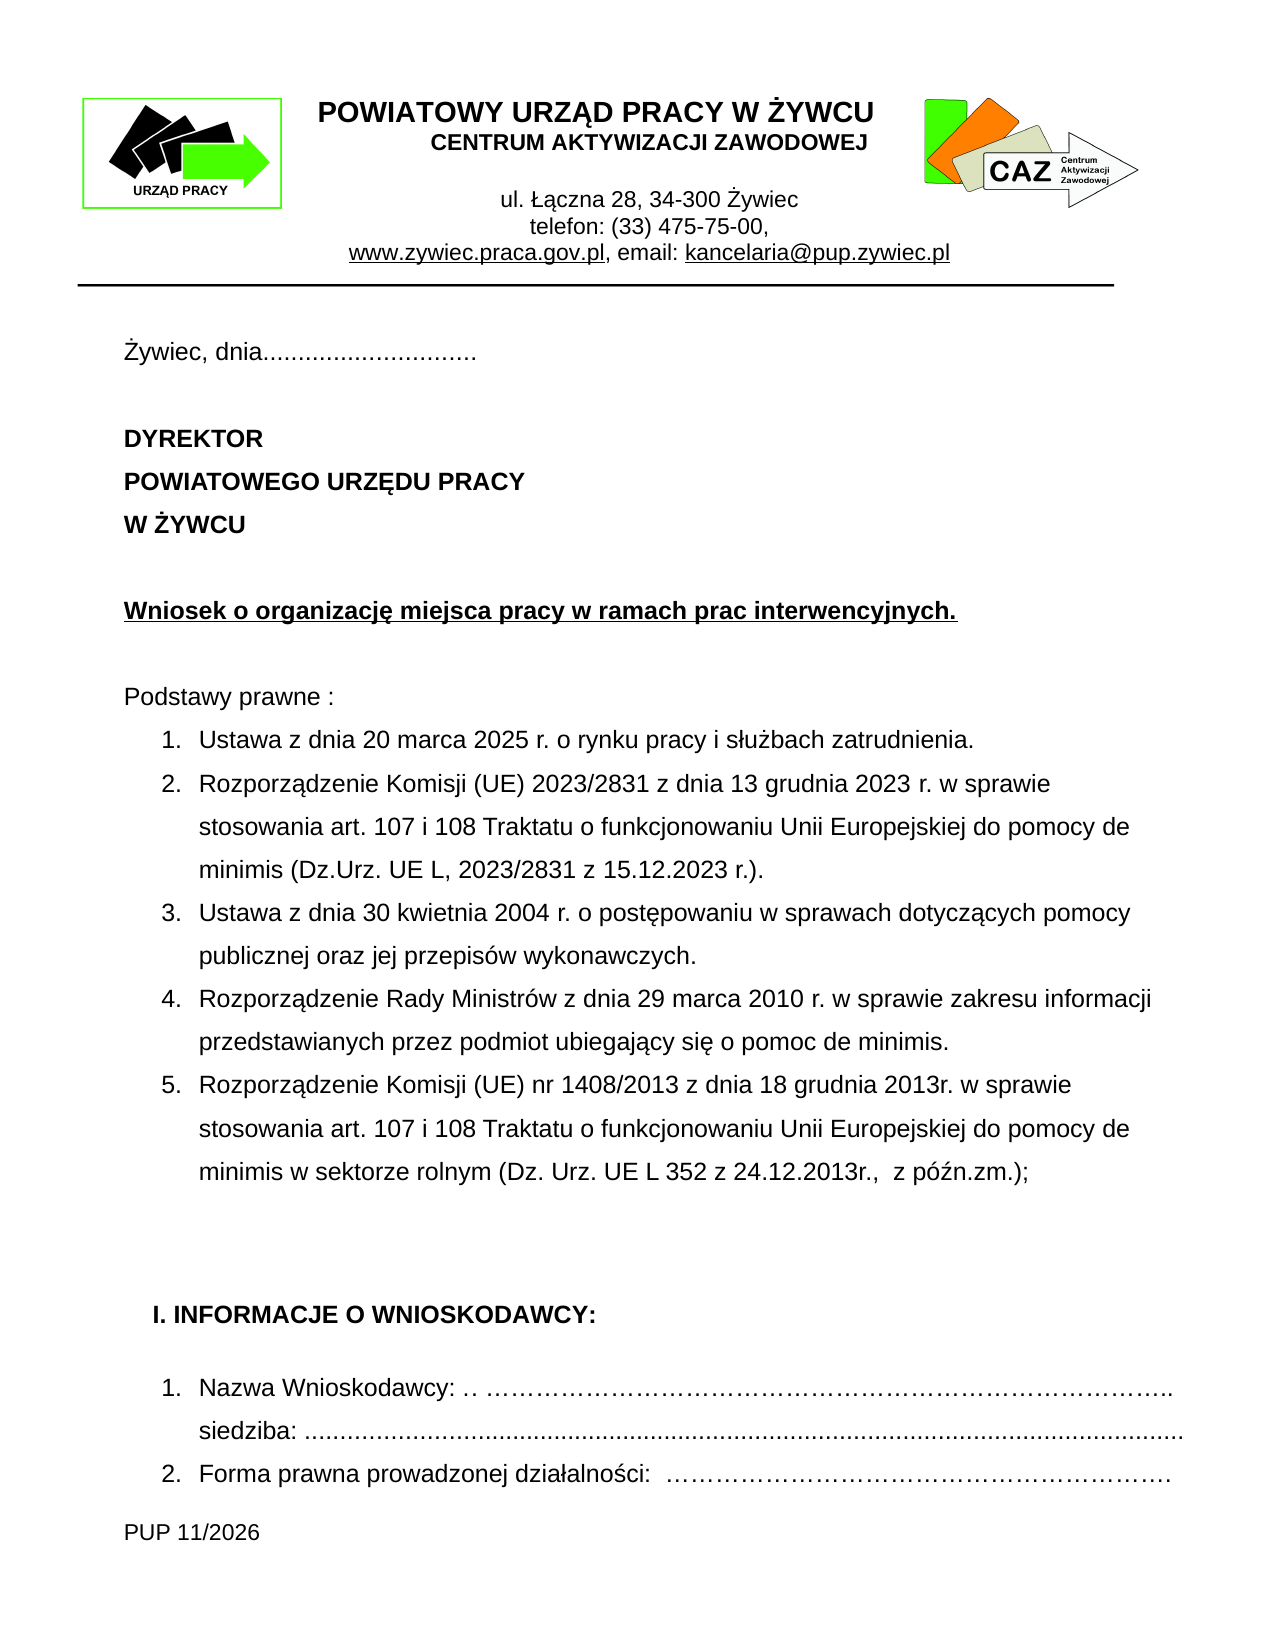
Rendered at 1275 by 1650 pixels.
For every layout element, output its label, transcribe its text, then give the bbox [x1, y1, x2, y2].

list Rozporządzenie Rady Ministrów z dnia 29 marca 2010 r. w sprawie zakresu informacji przedstawianych przez podmiot ubiegający się o pomoc de minimis. [161, 984, 1175, 1056]
list Ustawa z dnia 30 kwietnia 2004 r. o postępowaniu w sprawach dotyczących pomocy publicznej oraz jej przepisów wykonawczych. [161, 898, 1175, 970]
text www.zywiec.praca.gov.pl, email: kancelaria@pup.zywiec.pl [123, 239, 1175, 265]
list Ustawa z dnia 20 marca 2025 r. o rynku pracy i służbach zatrudnienia. [161, 725, 1175, 754]
picture [78, 284, 1117, 289]
text telefon: (33) 475-75-00, [123, 213, 1175, 239]
subtitle I. INFORMACJE O WNIOSKODAWCY: [152, 1301, 1175, 1329]
text POWIATOWY URZĄD PRACY W ŻYWCU [123, 95, 1175, 129]
list Forma prawna prowadzonej działalności: ……………………………………………………. [161, 1459, 1175, 1487]
list Nazwa Wnioskodawcy: ……………………………………………………………………….. [161, 1372, 1175, 1401]
text Podstawy prawne : [123, 682, 1175, 711]
text Żywiec, dnia [123, 337, 1175, 366]
text Wniosek o organizację miejsca pracy w ramach prac interwencyjnych. [123, 596, 1175, 668]
text ul. Łączna 28, 34-300 Żywiec [123, 186, 1175, 213]
picture [82, 98, 282, 209]
text CENTRUM AKTYWIZACJI ZAWODOWEJ [123, 129, 1175, 155]
list Rozporządzenie Komisji (UE) nr 1408/2013 z dnia 18 grudnia 2013r. w sprawie stosowania art. 107 i 108 Traktatu o funkcjonowaniu Unii Europejskiej do pomocy de minimis w sektorze rolnym (Dz. Urz. UE L 352 z 24.12.2013r., z późn.zm.); [161, 1070, 1175, 1185]
list Rozporządzenie Komisji (UE) 2023/2831 z dnia 13 grudnia 2023 r. w sprawie stosowania art. 107 i 108 Traktatu o funkcjonowaniu Unii Europejskiej do pomocy de minimis (Dz.Urz. UE L, 2023/2831 z 15.12.2023 r.). [161, 768, 1175, 883]
text DYREKTOR POWIATOWEGO URZĘDU PRACY W ŻYWCU [123, 423, 1175, 582]
list siedziba: [161, 1416, 1175, 1444]
picture [924, 155, 1139, 186]
